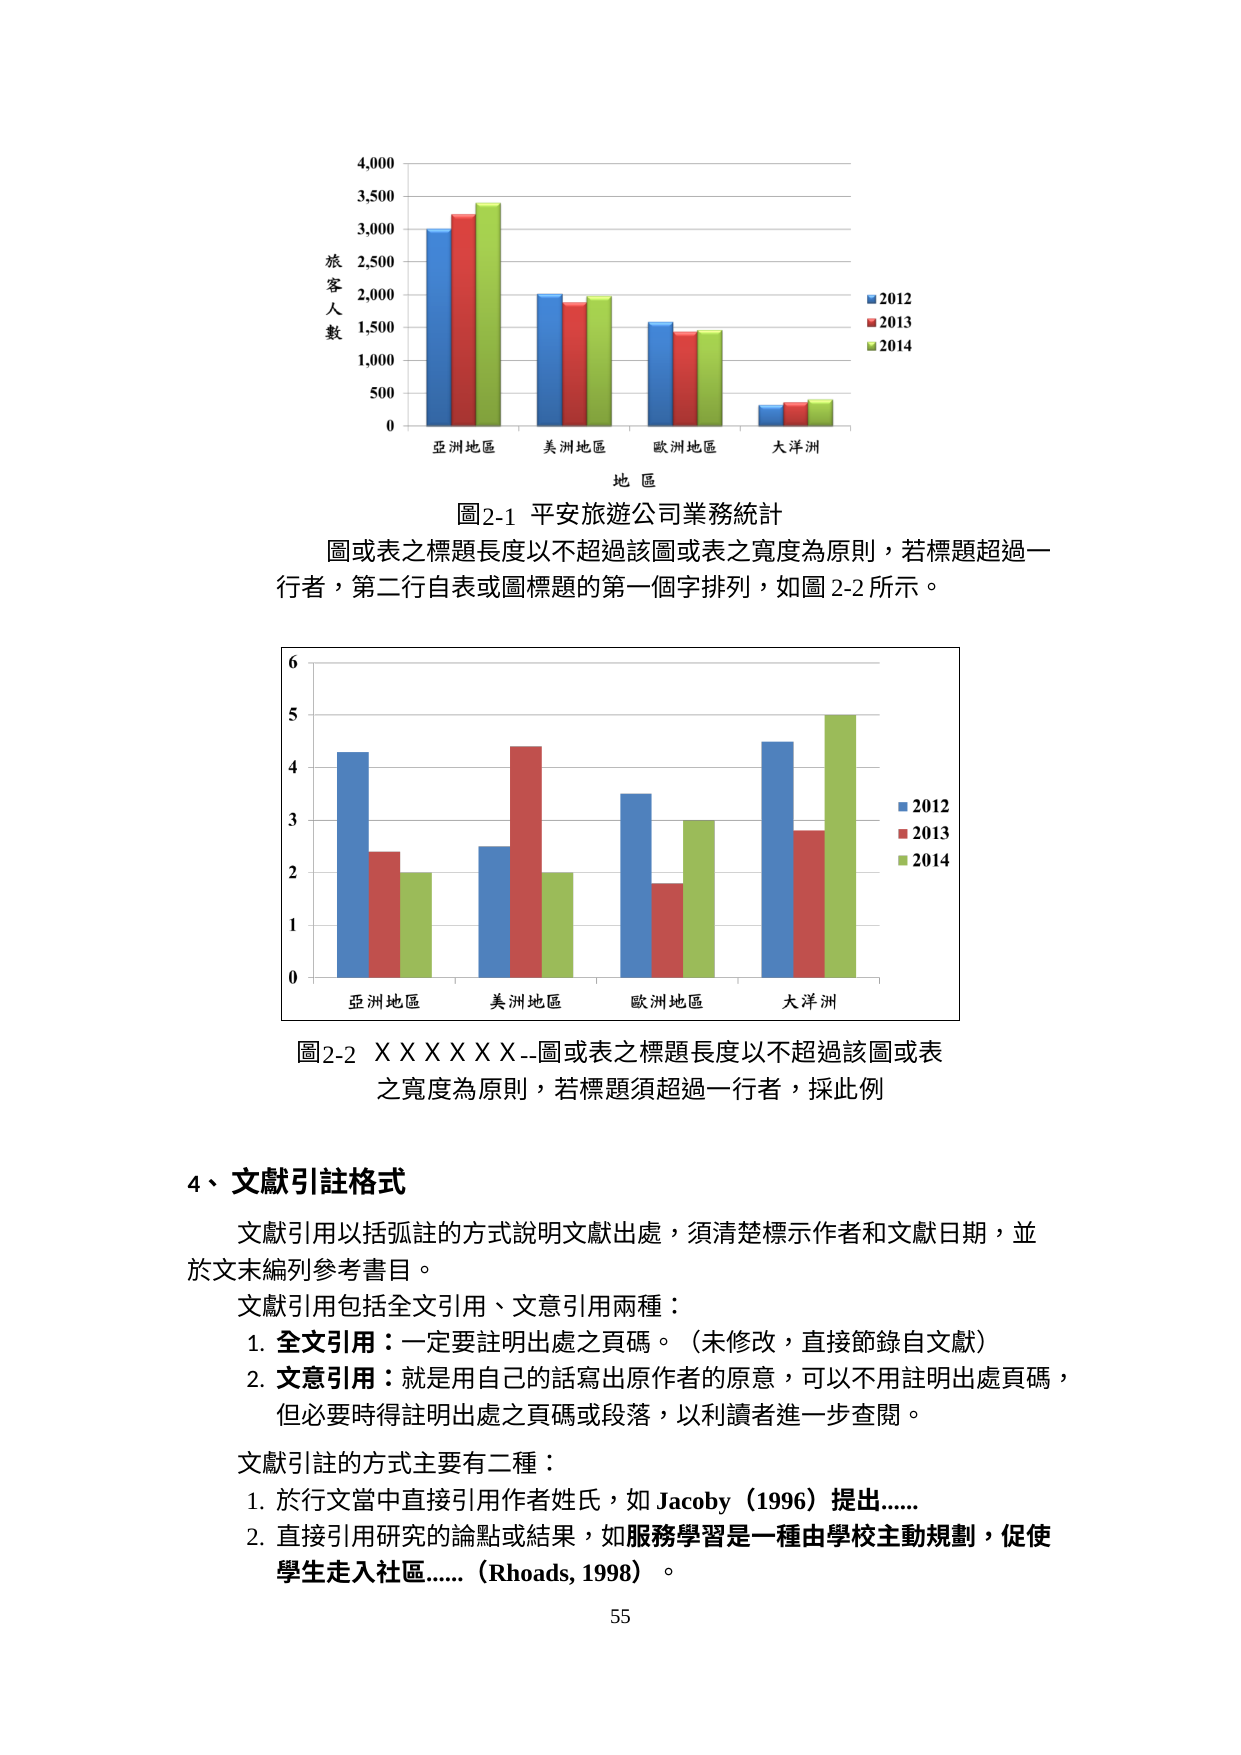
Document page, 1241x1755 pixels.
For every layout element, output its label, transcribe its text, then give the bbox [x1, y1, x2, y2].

text 文獻引用以括弧註的方式說明文獻出處，須清楚標示作者和文獻日期，並於文末編列參考書目。 [187, 1214, 1053, 1286]
text 圖或表之標題長度以不超過該圖或表之寬度為原則，若標題超過一行者，第二行自表或圖標題的第一個字排列，如圖2-2所示。 [276, 531, 1053, 603]
list 文獻引註格式 [187, 1159, 1053, 1201]
list 全文引用：一定要註明出處之頁碼。（未修改，直接節錄自文獻） [246, 1323, 1053, 1359]
text 文獻引用包括全文引用、文意引用兩種： [187, 1286, 1053, 1323]
list 文意引用：就是用自己的話寫出原作者的原意，可以不用註明出處頁碼，但必要時得註明出處之頁碼或段落，以利讀者進一步查閱。 [246, 1359, 1053, 1431]
text 文獻引註的方式主要有二種： [187, 1444, 1053, 1480]
list 於行文當中直接引用作者姓氏，如Jacoby（1996）提出...... [246, 1480, 1053, 1516]
text 圖2-1 平安旅遊公司業務統計 [187, 495, 1053, 531]
text 圖2-2 ＸＸＸＸＸＸ--圖或表之標題長度以不超過該圖或表 [187, 1033, 1053, 1069]
list 直接引用研究的論點或結果，如服務學習是一種由學校主動規劃，促使學生走入社區......（Rhoads, 1998）。 [246, 1516, 1053, 1589]
text 之寬度為原則，若標題須超過一行者，採此例 [187, 1069, 1053, 1105]
